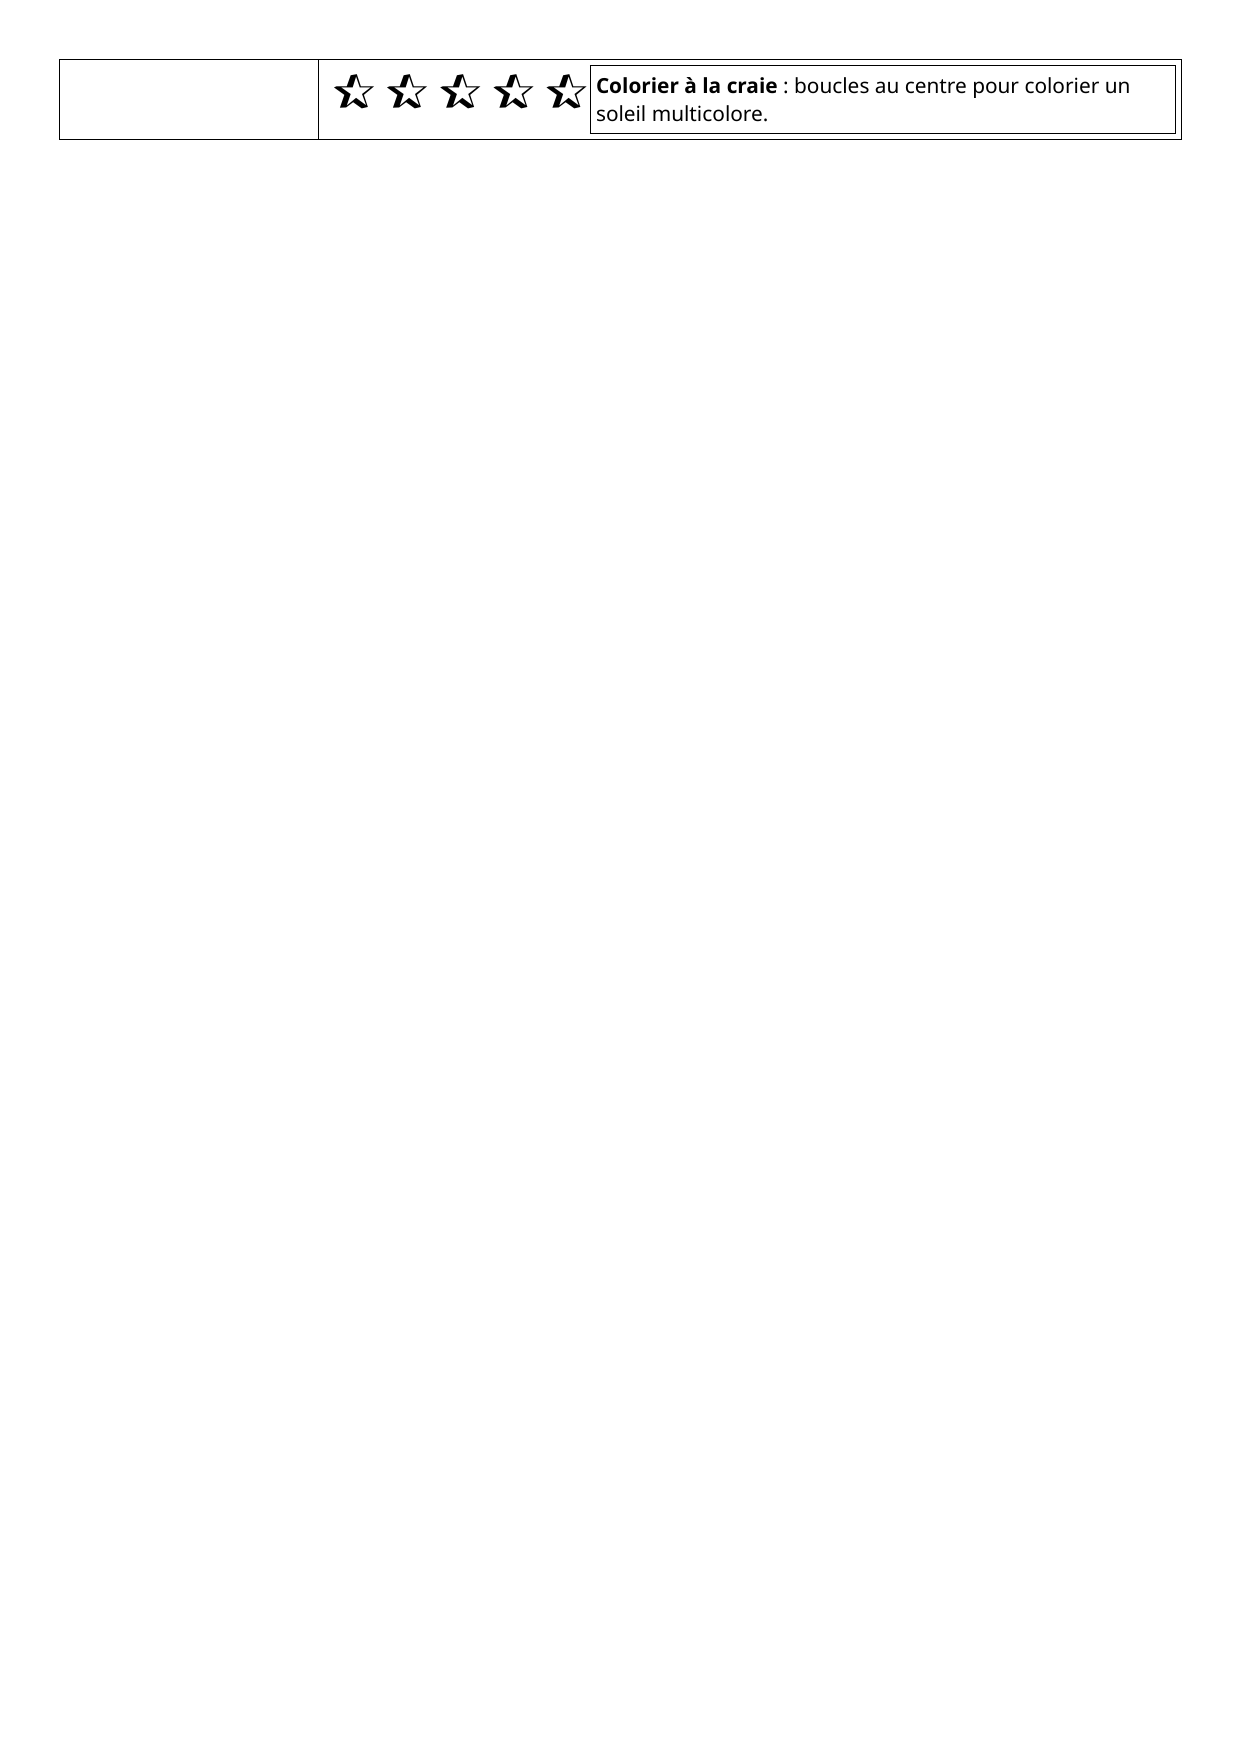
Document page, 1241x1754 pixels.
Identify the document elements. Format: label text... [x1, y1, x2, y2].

table_cell  [377, 65, 430, 133]
table_cell [60, 60, 318, 139]
table_cell [319, 60, 1181, 139]
table_cell  [484, 65, 537, 133]
table_cell  [537, 65, 590, 133]
table_cell Colorier à la craie : boucles au centre pour colorier un soleil multicolore. [591, 66, 1175, 133]
table_cell  [324, 65, 377, 133]
table_cell  [430, 65, 484, 133]
